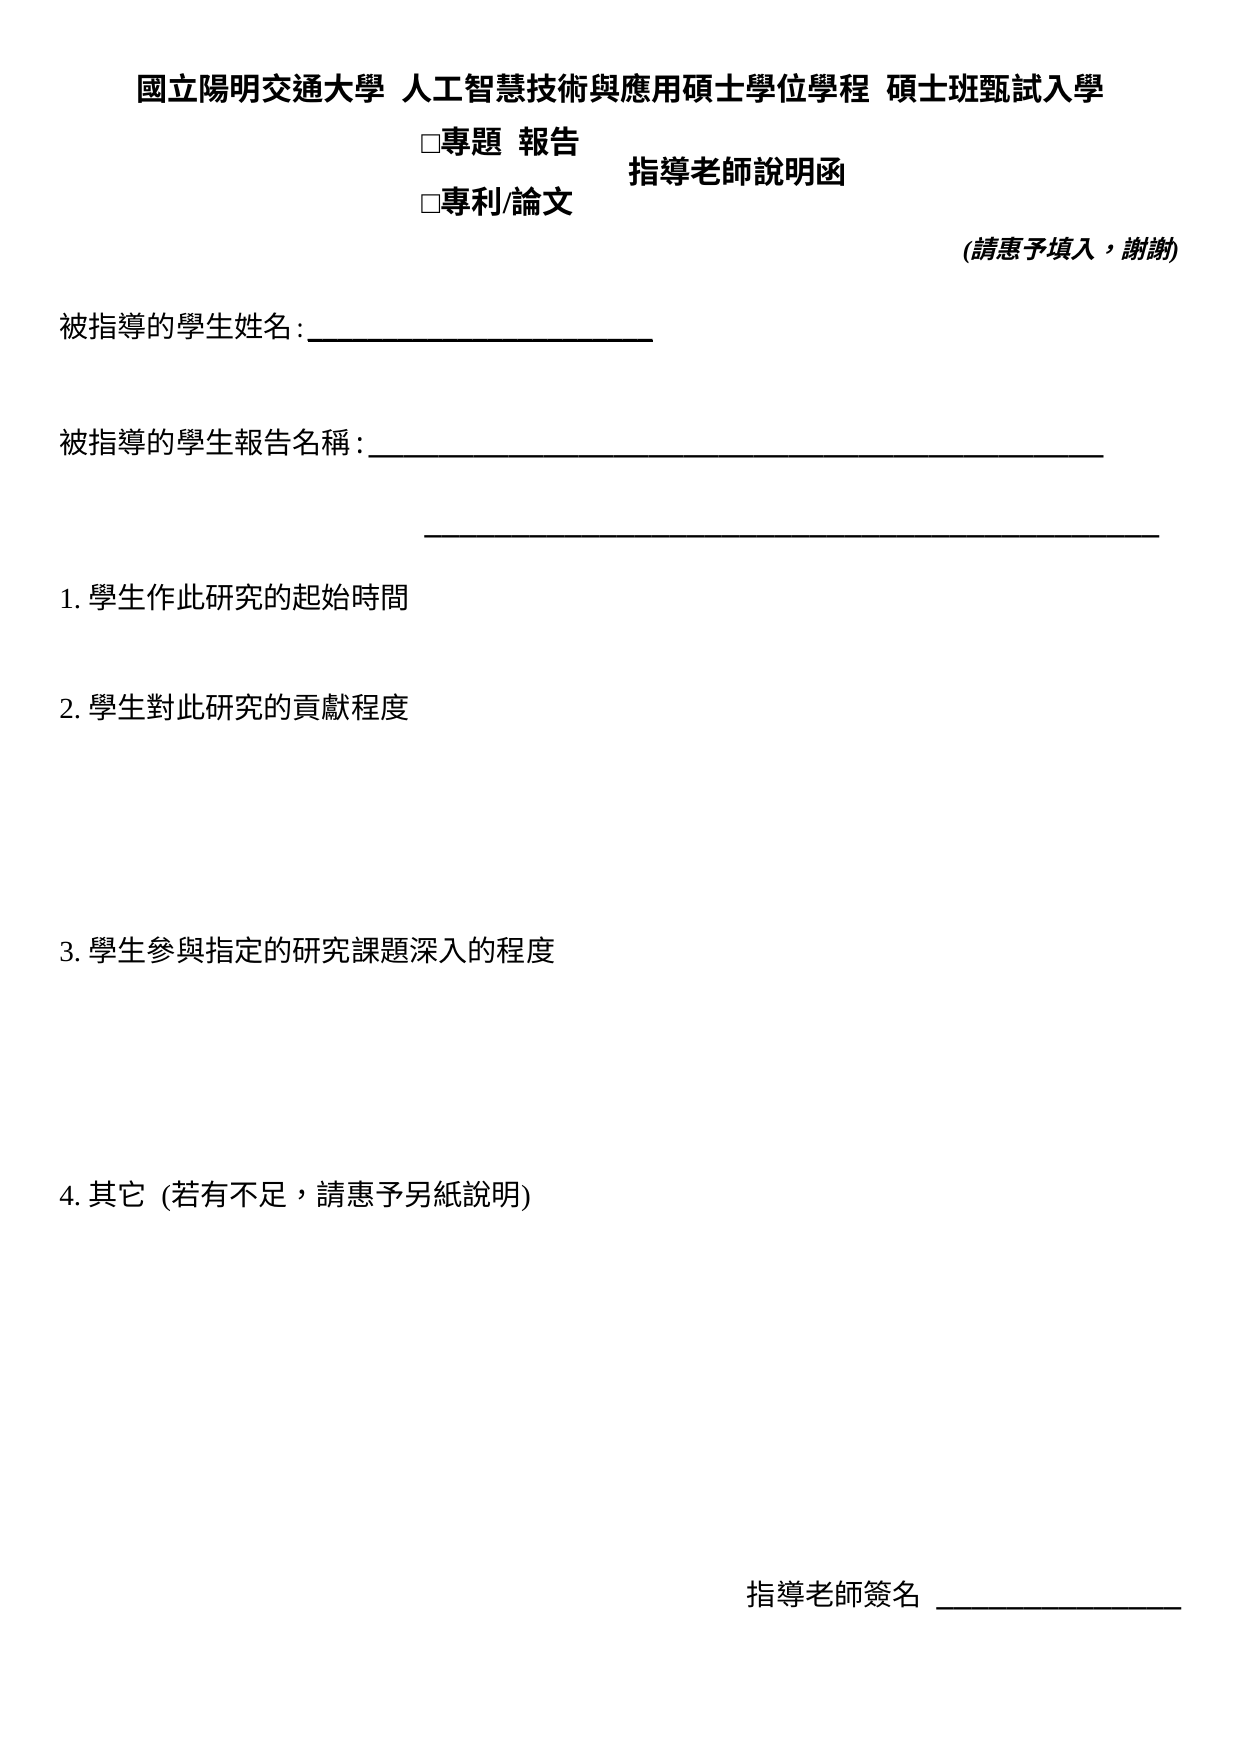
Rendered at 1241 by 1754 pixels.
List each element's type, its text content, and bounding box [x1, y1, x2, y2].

text 2. 學生對此研究的貢獻程度 [59, 684, 1181, 727]
text 國立陽明交通大學 人工智慧技術與應用碩士學位學程 碩士班甄試入學 [59, 64, 1181, 110]
text (請惠予填入，謝謝) [59, 229, 1181, 265]
text 被指導的學生報告名稱:__________________________________________ [59, 420, 1181, 462]
text 4. 其它 (若有不足，請惠予另紙說明) [59, 1172, 1181, 1214]
text 指導老師簽名 ______________ [59, 1571, 1181, 1613]
text __________________________________________ [59, 502, 1181, 542]
text 被指導的學生姓名:_______________________ [59, 304, 1181, 346]
table_header 指導老師說明函 [617, 110, 868, 229]
text 1. 學生作此研究的起始時間 [59, 575, 1181, 617]
table_cell □專利/論文 [410, 171, 617, 229]
text 3. 學生參與指定的研究課題深入的程度 [59, 928, 1181, 970]
table_header □專題 報告 [410, 110, 617, 171]
